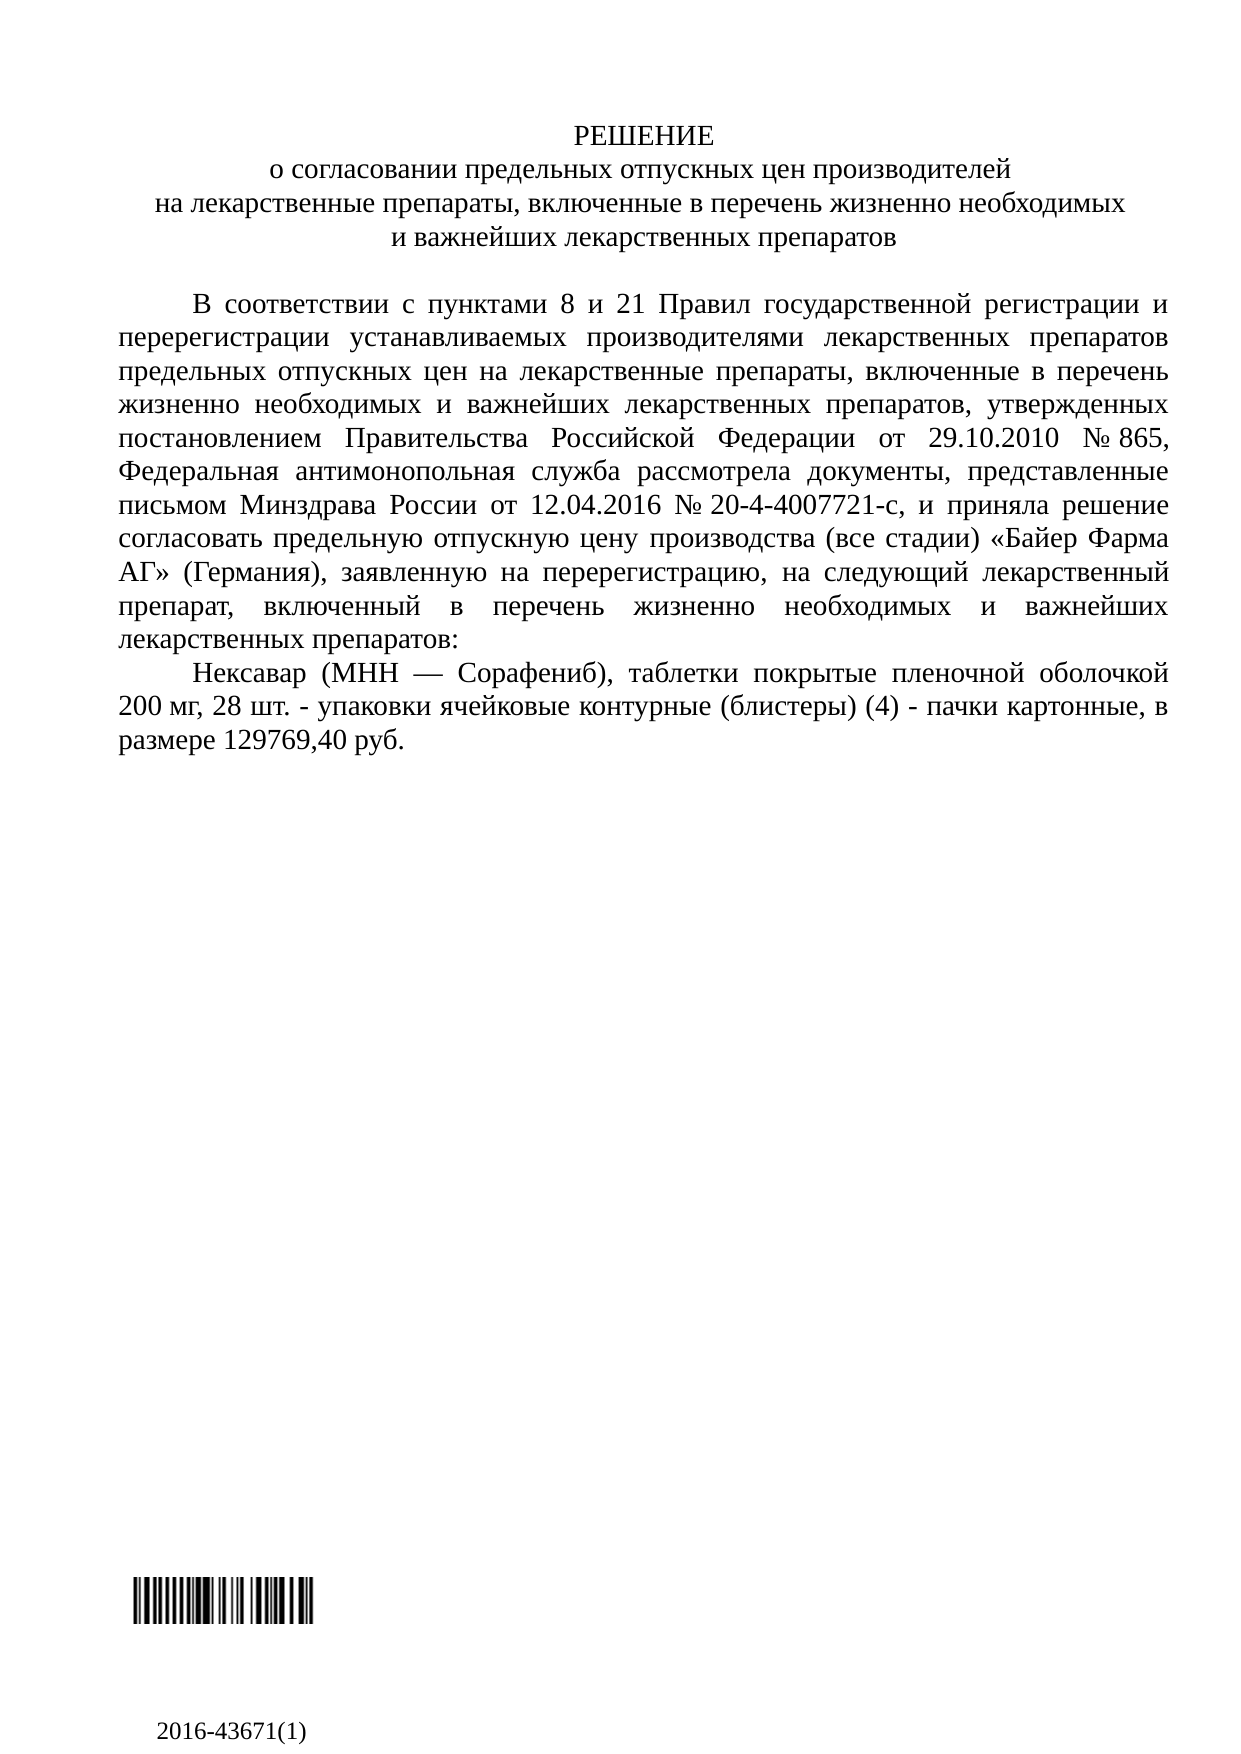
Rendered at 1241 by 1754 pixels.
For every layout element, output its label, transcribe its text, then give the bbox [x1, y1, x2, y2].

text на лекарственные препараты, включенные в перечень жизненно необходимых [118, 185, 1170, 219]
text Нексавар (МНН — Сорафениб), таблетки покрытые пленочной оболочкой 200 мг, 28 шт. - упаковки ячейковые контурные (блистеры) (4) - пачки картонные, в размере 129769,40 руб. [118, 655, 1170, 755]
text и важнейших лекарственных препаратов [118, 219, 1170, 252]
text РЕШЕНИЕ [118, 118, 1170, 152]
picture [118, 1577, 331, 1624]
text В соответствии с пунктами 8 и 21 Правил государственной регистрации и перерегистрации устанавливаемых производителями лекарственных препаратов предельных отпускных цен на лекарственные препараты, включенные в перечень жизненно необходимых и важнейших лекарственных препаратов, утвержденных постановлением Правительства Российской Федерации от 29.10.2010 № 865, Федеральная антимонопольная служба рассмотрела документы, представленные письмом Минздрава России от 12.04.2016 № 20-4-4007721-с, и приняла решение согласовать предельную отпускную цену производства (все стадии) «Байер Фарма АГ» (Германия), заявленную на перерегистрацию, на следующий лекарственный препарат, включенный в перечень жизненно необходимых и важнейших лекарственных препаратов: [118, 286, 1170, 655]
text о согласовании предельных отпускных цен производителей [118, 152, 1170, 185]
